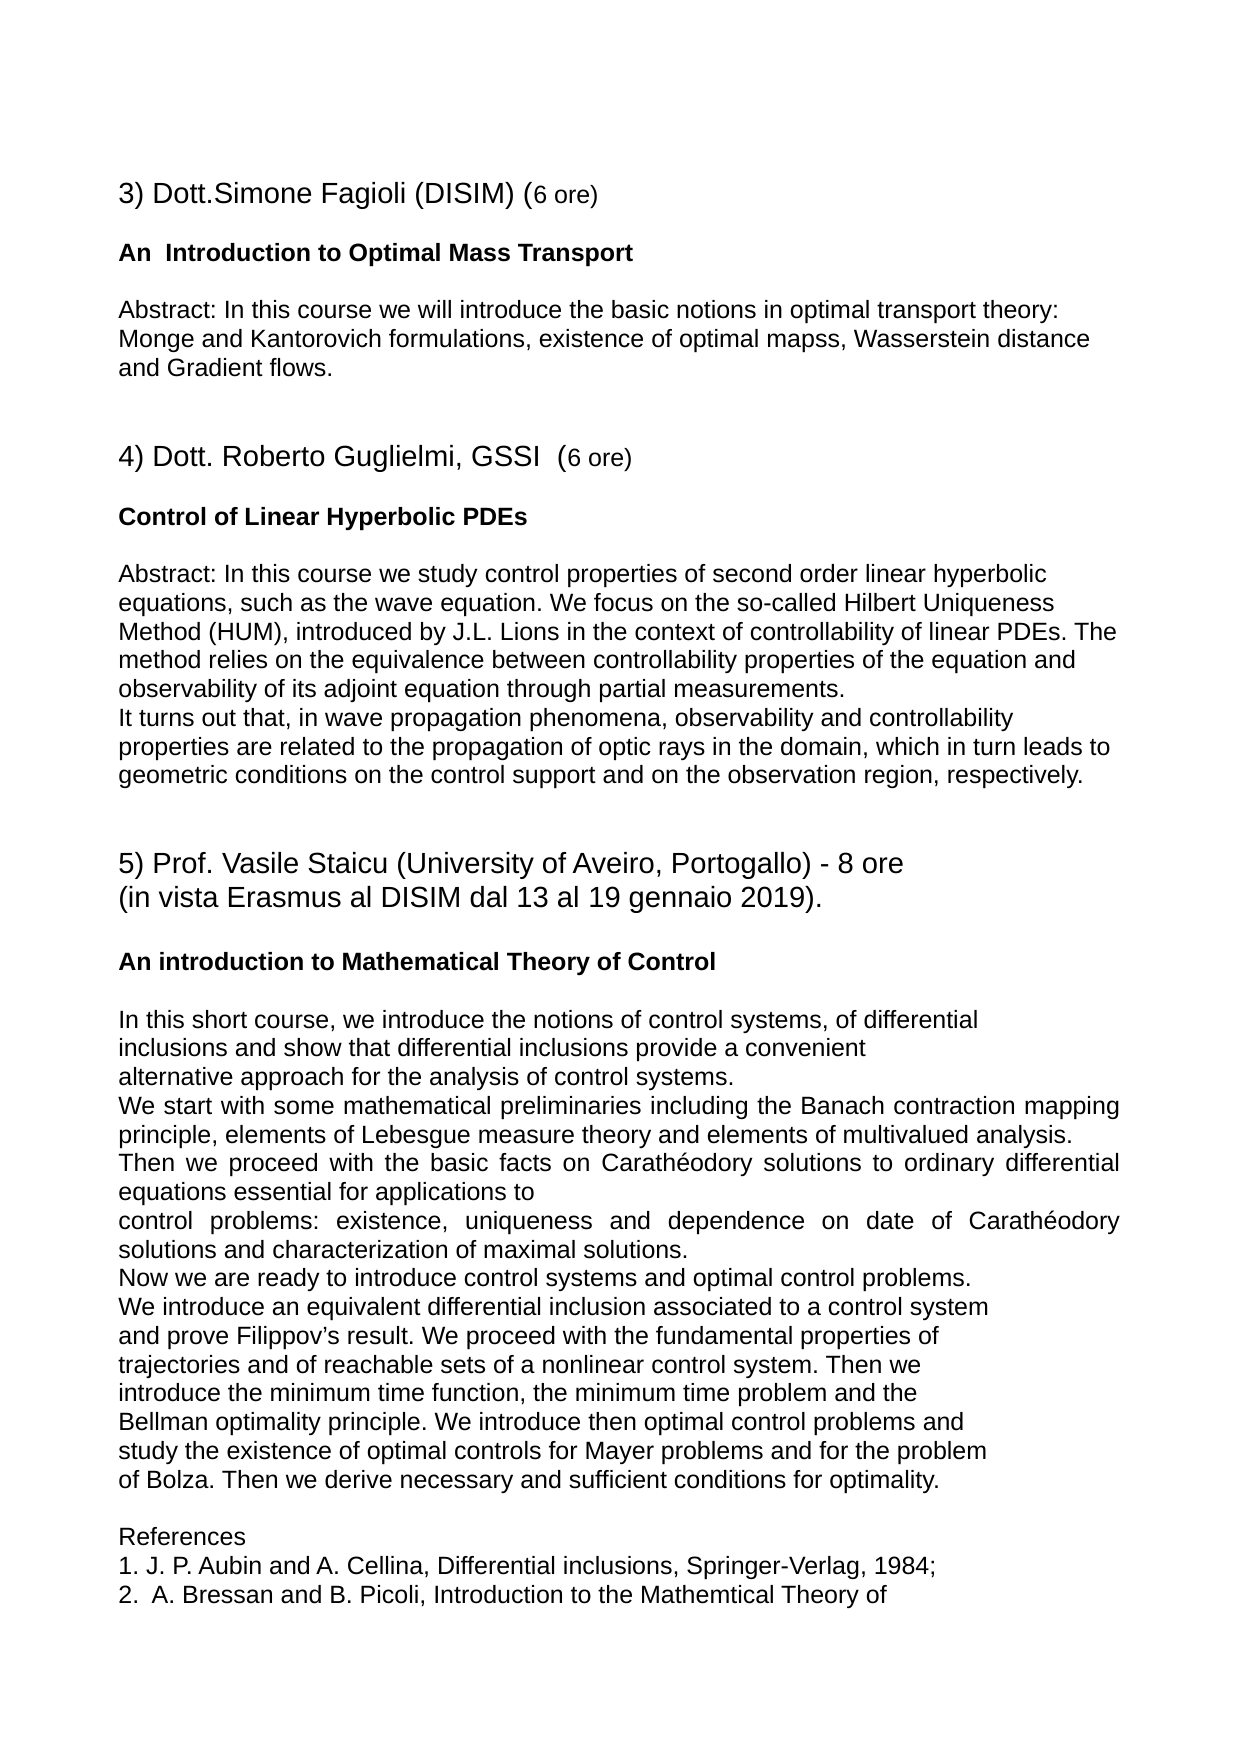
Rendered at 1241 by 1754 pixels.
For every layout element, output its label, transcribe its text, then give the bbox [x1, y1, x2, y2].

text 2. A. Bressan and B. Picoli, Introduction to the Mathemtical Theory of [118, 1579, 1122, 1608]
text control problems: existence, uniqueness and dependence on date of Carathéodory solutions and characterization of maximal solutions. [118, 1206, 1122, 1263]
text An introduction to Mathematical Theory of Control [118, 947, 1122, 976]
text Control of Linear Hyperbolic PDEs [118, 501, 1122, 530]
text Abstract: In this course we study control properties of second order linear hyperbolic equations, such as the wave equation. We focus on the so-called Hilbert Uniqueness Method (HUM), introduced by J.L. Lions in the context of controllability of linear PDEs. The method relies on the equivalence between controllability properties of the equation and observability of its adjoint equation through partial measurements. [118, 559, 1122, 703]
text inclusions and show that differential inclusions provide a convenient [118, 1033, 1122, 1062]
text 3) Dott.Simone Fagioli (DISIM) (6 ore) [118, 176, 1122, 209]
text (in vista Erasmus al DISIM dal 13 al 19 gennaio 2019). [118, 880, 1122, 913]
text alternative approach for the analysis of control systems. [118, 1062, 1122, 1091]
text and prove Filippov’s result. We proceed with the fundamental properties of [118, 1321, 1122, 1349]
text An Introduction to Optimal Mass Transport Abstract: In this course we will introduce the basic notions in optimal transport theory: Monge and Kantorovich formulations, existence of optimal mapss, Wasserstein distance and Gradient flows. [118, 238, 1122, 382]
text study the existence of optimal controls for Mayer problems and for the problem [118, 1436, 1122, 1464]
text Bellman optimality principle. We introduce then optimal control problems and [118, 1407, 1122, 1436]
text 4) Dott. Roberto Guglielmi, GSSI (6 ore) [118, 439, 1122, 473]
text References [118, 1522, 1122, 1551]
text In this short course, we introduce the notions of control systems, of differential [118, 1004, 1122, 1033]
text of Bolza. Then we derive necessary and sufficient conditions for optimality. [118, 1464, 1122, 1493]
text It turns out that, in wave propagation phenomena, observability and controllability properties are related to the propagation of optic rays in the domain, which in turn leads to geometric conditions on the control support and on the observation region, respectively. [118, 703, 1122, 789]
text trajectories and of reachable sets of a nonlinear control system. Then we [118, 1349, 1122, 1378]
text We introduce an equivalent differential inclusion associated to a control system [118, 1292, 1122, 1321]
text 5) Prof. Vasile Staicu (University of Aveiro, Portogallo) - 8 ore [118, 846, 1122, 880]
text 1. J. P. Aubin and A. Cellina, Differential inclusions, Springer-Verlag, 1984; [118, 1551, 1122, 1579]
text introduce the minimum time function, the minimum time problem and the [118, 1378, 1122, 1407]
text Now we are ready to introduce control systems and optimal control problems. [118, 1263, 1122, 1292]
text Then we proceed with the basic facts on Carathéodory solutions to ordinary differential equations essential for applications to [118, 1148, 1122, 1206]
text We start with some mathematical preliminaries including the Banach contraction mapping principle, elements of Lebesgue measure theory and elements of multivalued analysis. [118, 1091, 1122, 1148]
